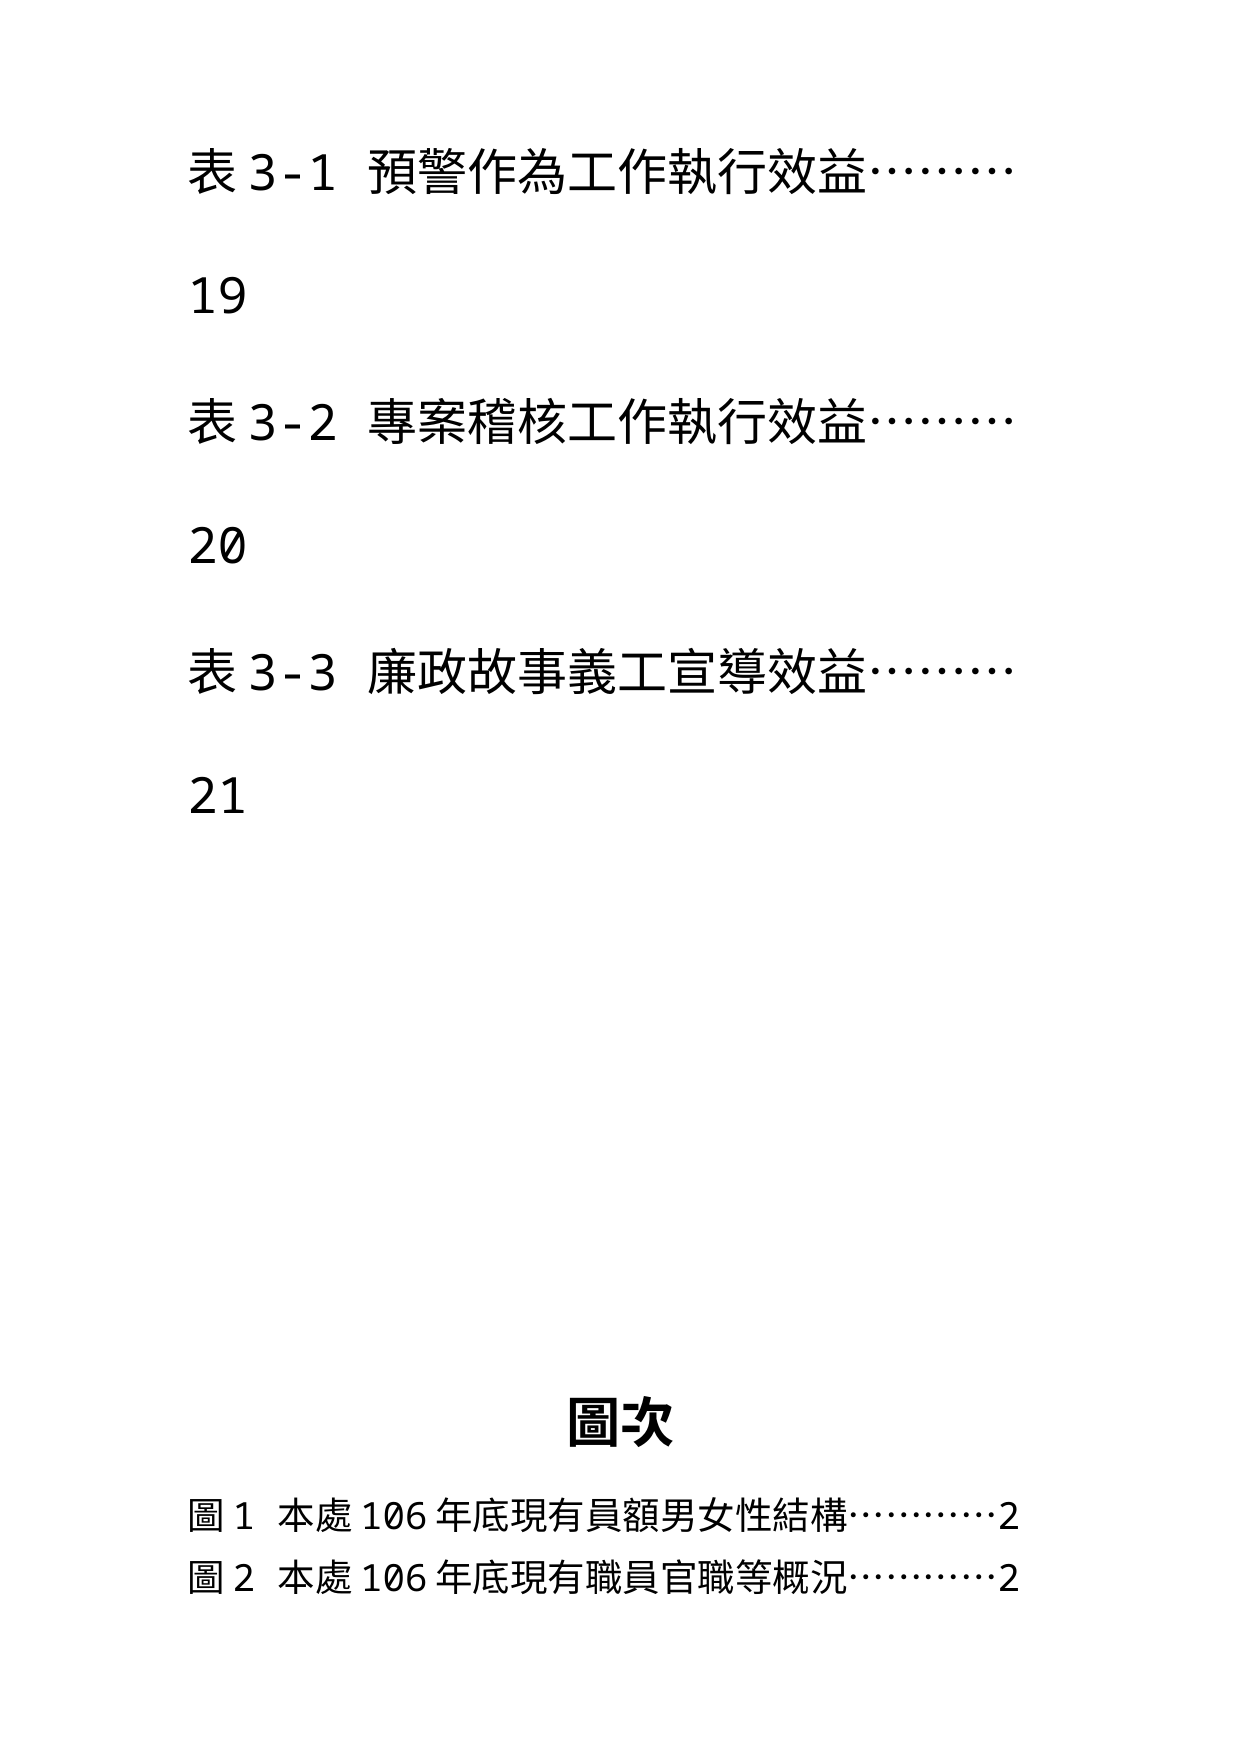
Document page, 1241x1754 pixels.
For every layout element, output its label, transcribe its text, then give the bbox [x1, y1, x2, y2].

text 圖2 本處106年底現有職員官職等概況…………2 [187, 1534, 1053, 1596]
text 圖1 本處106年底現有員額男女性結構…………2 [187, 1471, 1053, 1534]
text 表3-1 預警作為工作執行效益………19 [187, 96, 1053, 346]
text 圖次 [187, 1346, 1053, 1471]
text 表3-2 專案稽核工作執行效益………20 [187, 346, 1053, 596]
text 表3-3 廉政故事義工宣導效益………21 [187, 596, 1053, 846]
